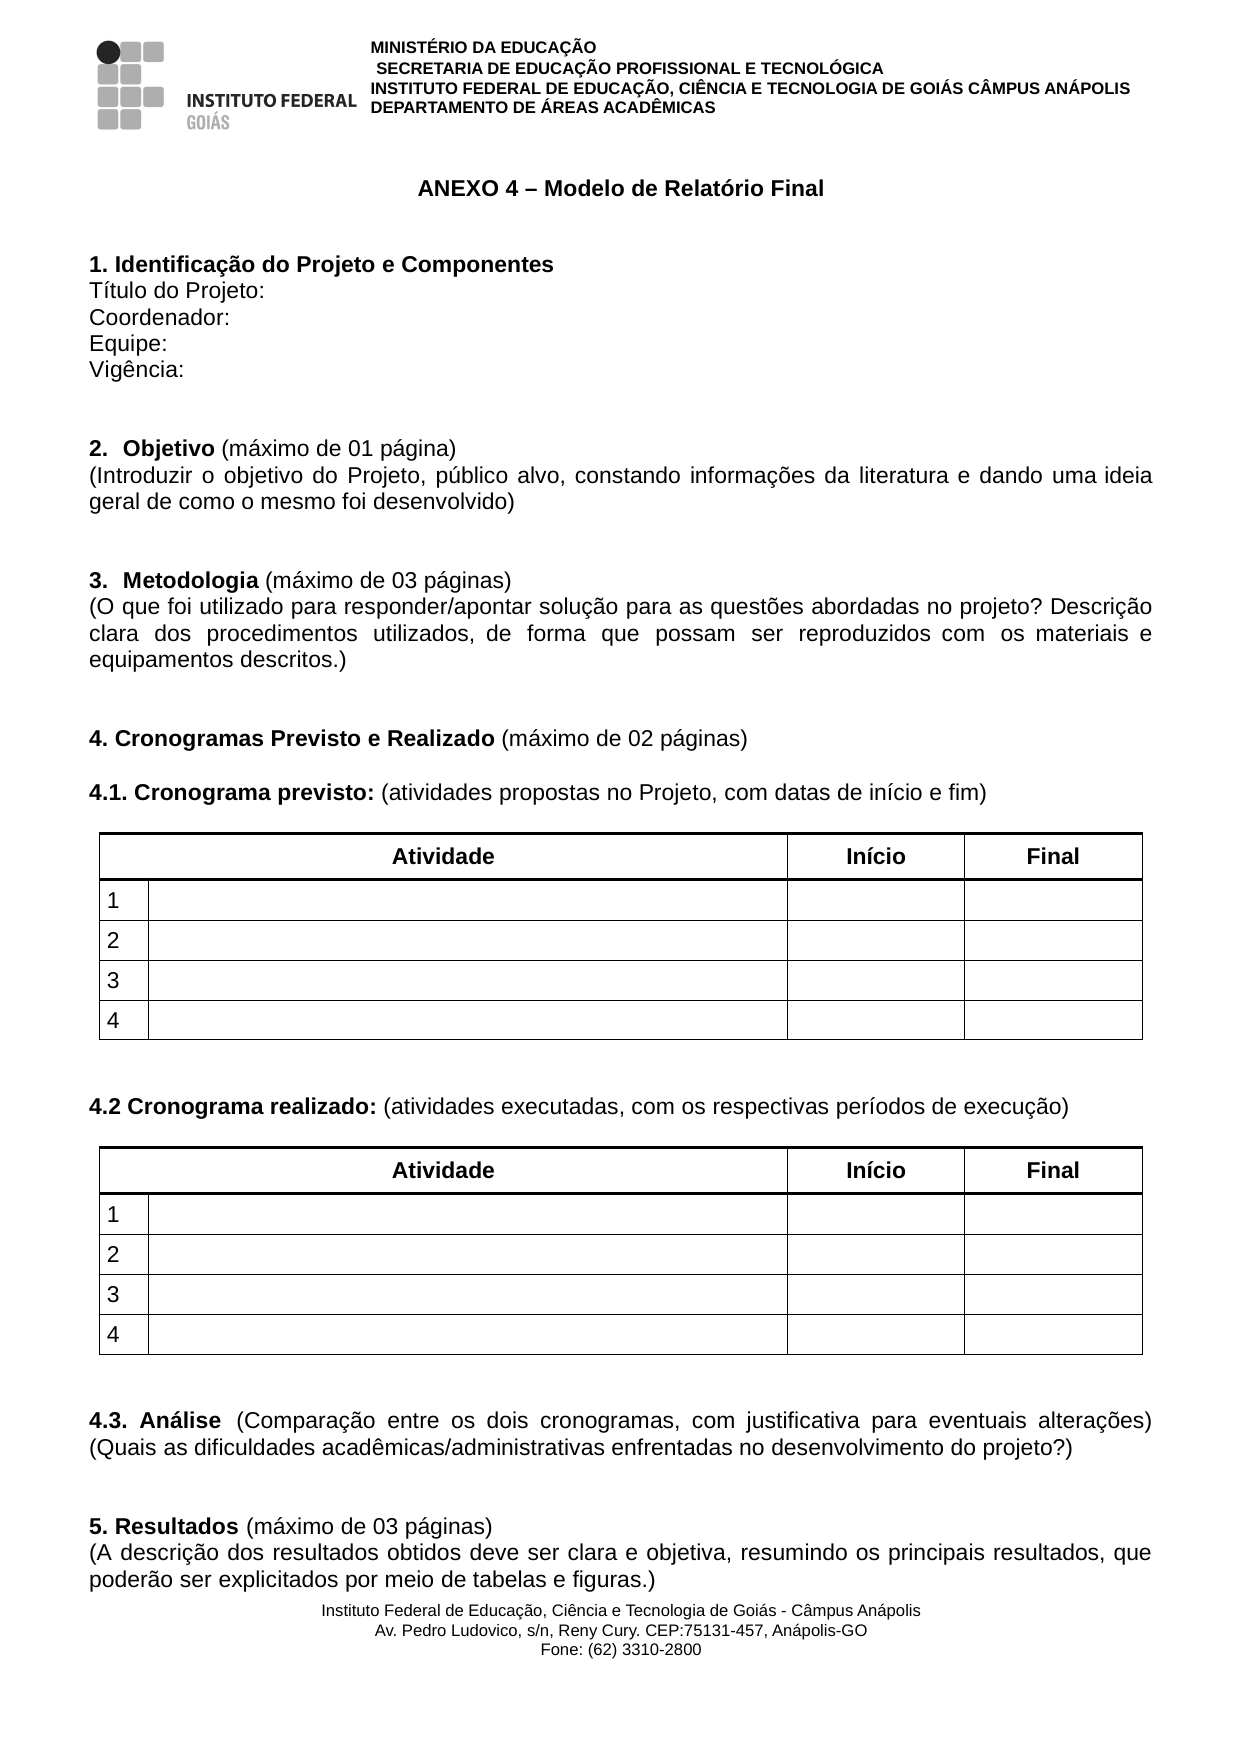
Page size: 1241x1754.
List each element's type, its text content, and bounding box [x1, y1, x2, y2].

table_cell [788, 1001, 964, 1039]
table_cell [788, 1275, 964, 1314]
text 3. Metodologia (máximo de 03 páginas) [89, 567, 1152, 593]
table_cell [965, 1315, 1142, 1354]
text 4.3. Análise (Comparação entre os dois cronogramas, com justificativa para eventuais alterações) (Quais as dificuldades acadêmicas/administrativas enfrentadas no desenvolvimento do projeto?) [89, 1407, 1152, 1460]
table_cell [788, 1235, 964, 1274]
table_cell [149, 921, 787, 959]
table_header Final [965, 1149, 1142, 1192]
table_cell [788, 881, 964, 920]
table_cell [965, 1275, 1142, 1314]
table_cell [965, 1195, 1142, 1234]
text (Introduzir o objetivo do Projeto, público alvo, constando informações da literatura e dando uma ideia geral de como o mesmo foi desenvolvido) [89, 462, 1152, 514]
table_cell 2 [100, 1235, 148, 1274]
table_cell [149, 1001, 787, 1039]
table_cell [149, 881, 787, 920]
table_cell [788, 961, 964, 999]
table_cell 4 [100, 1315, 148, 1354]
table_cell 1 [100, 1195, 148, 1234]
table_cell [149, 1195, 787, 1234]
text 5. Resultados (máximo de 03 páginas) [89, 1513, 1152, 1539]
text 4.1. Cronograma previsto: (atividades propostas no Projeto, com datas de início e fim) [89, 778, 1152, 805]
table_cell 3 [100, 1275, 148, 1314]
text 1. Identificação do Projeto e Componentes [89, 251, 1152, 277]
table_header Final [965, 835, 1142, 878]
table_header Atividade [100, 1149, 787, 1192]
table_cell [965, 1235, 1142, 1274]
table_cell 3 [100, 961, 148, 999]
table_cell 1 [100, 881, 148, 920]
text 4. Cronogramas Previsto e Realizado (máximo de 02 páginas) [89, 725, 1152, 751]
table_cell [149, 961, 787, 999]
text (O que foi utilizado para responder/apontar solução para as questões abordadas no projeto? Descrição clara dos procedimentos utilizados, de forma que possam ser reproduzidos com os materiais e equipamentos descritos.) [89, 593, 1152, 672]
table_cell [149, 1315, 787, 1354]
table_cell [788, 921, 964, 959]
text (A descrição dos resultados obtidos deve ser clara e objetiva, resumindo os principais resultados, que poderão ser explicitados por meio de tabelas e figuras.) [89, 1539, 1152, 1592]
table_cell [965, 1001, 1142, 1039]
table_cell [788, 1315, 964, 1354]
table_cell [149, 1275, 787, 1314]
text 2. Objetivo (máximo de 01 página) [89, 435, 1152, 462]
text ANEXO 4 – Modelo de Relatório Final [89, 175, 1152, 202]
picture [90, 33, 363, 137]
table_cell 4 [100, 1001, 148, 1039]
table_cell [149, 1235, 787, 1274]
table_cell 2 [100, 921, 148, 959]
table_cell [965, 961, 1142, 999]
text Coordenador: [89, 303, 1152, 330]
text Equipe: [89, 330, 1152, 356]
table_header Início [788, 835, 964, 878]
table_cell [965, 881, 1142, 920]
text 4.2 Cronograma realizado: (atividades executadas, com os respectivas períodos de execução) [89, 1093, 1152, 1119]
table_cell [788, 1195, 964, 1234]
text Vigência: [89, 356, 1152, 382]
text Título do Projeto: [89, 277, 1152, 303]
table_header Início [788, 1149, 964, 1192]
table_cell [965, 921, 1142, 959]
table_header Atividade [100, 835, 787, 878]
